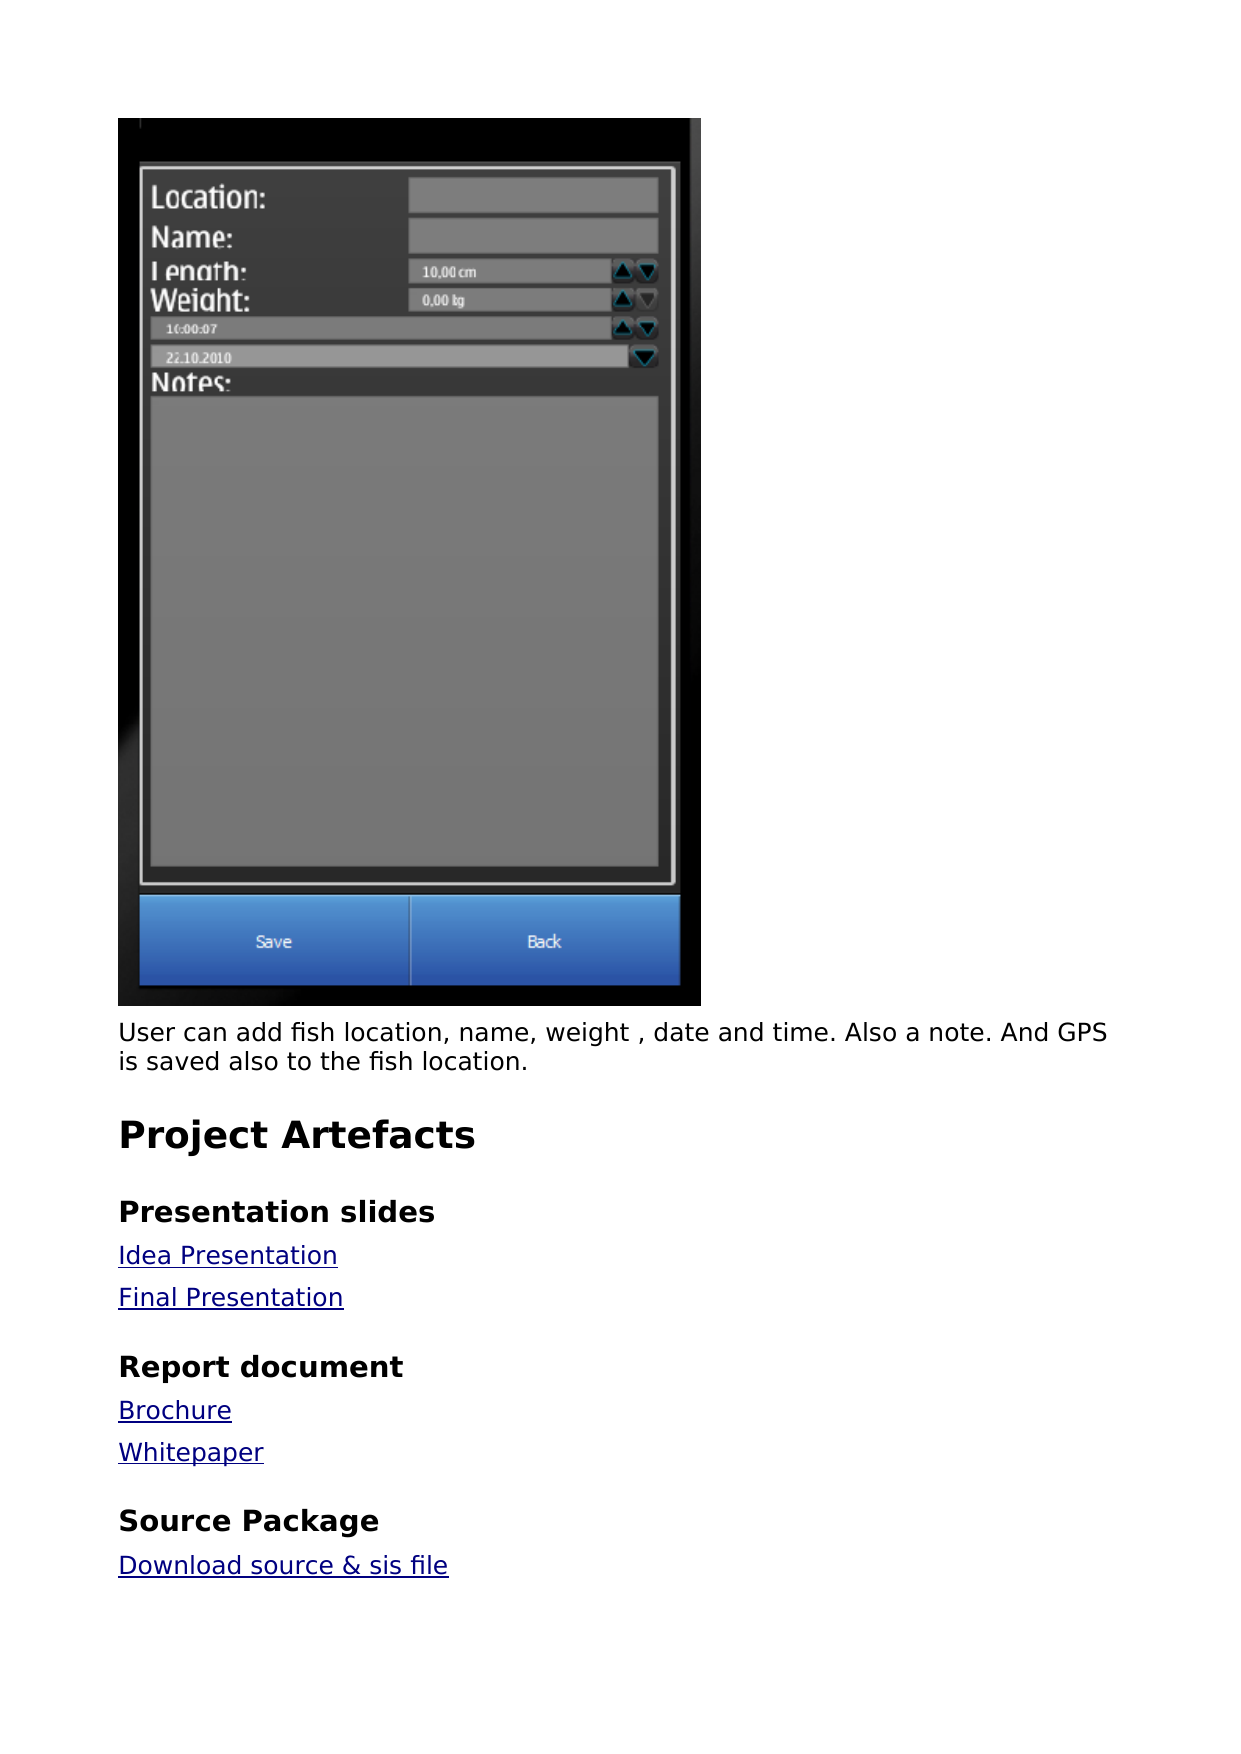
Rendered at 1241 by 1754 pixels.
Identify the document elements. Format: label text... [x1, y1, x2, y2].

text Idea Presentation [118, 1242, 1122, 1271]
subtitle Report document [118, 1350, 1122, 1384]
text Whitepaper [118, 1438, 1122, 1467]
subtitle Project Artefacts [118, 1114, 1122, 1158]
subtitle Presentation slides [118, 1195, 1122, 1229]
text Download source & sis file [118, 1551, 1122, 1580]
text Brochure [118, 1396, 1122, 1426]
text Final Presentation [118, 1283, 1122, 1312]
subtitle Source Package [118, 1505, 1122, 1539]
text User can add fish location, name, weight , date and time. Also a note. And GPS is saved also to the fish location. [118, 1018, 1122, 1076]
picture [118, 118, 701, 1006]
